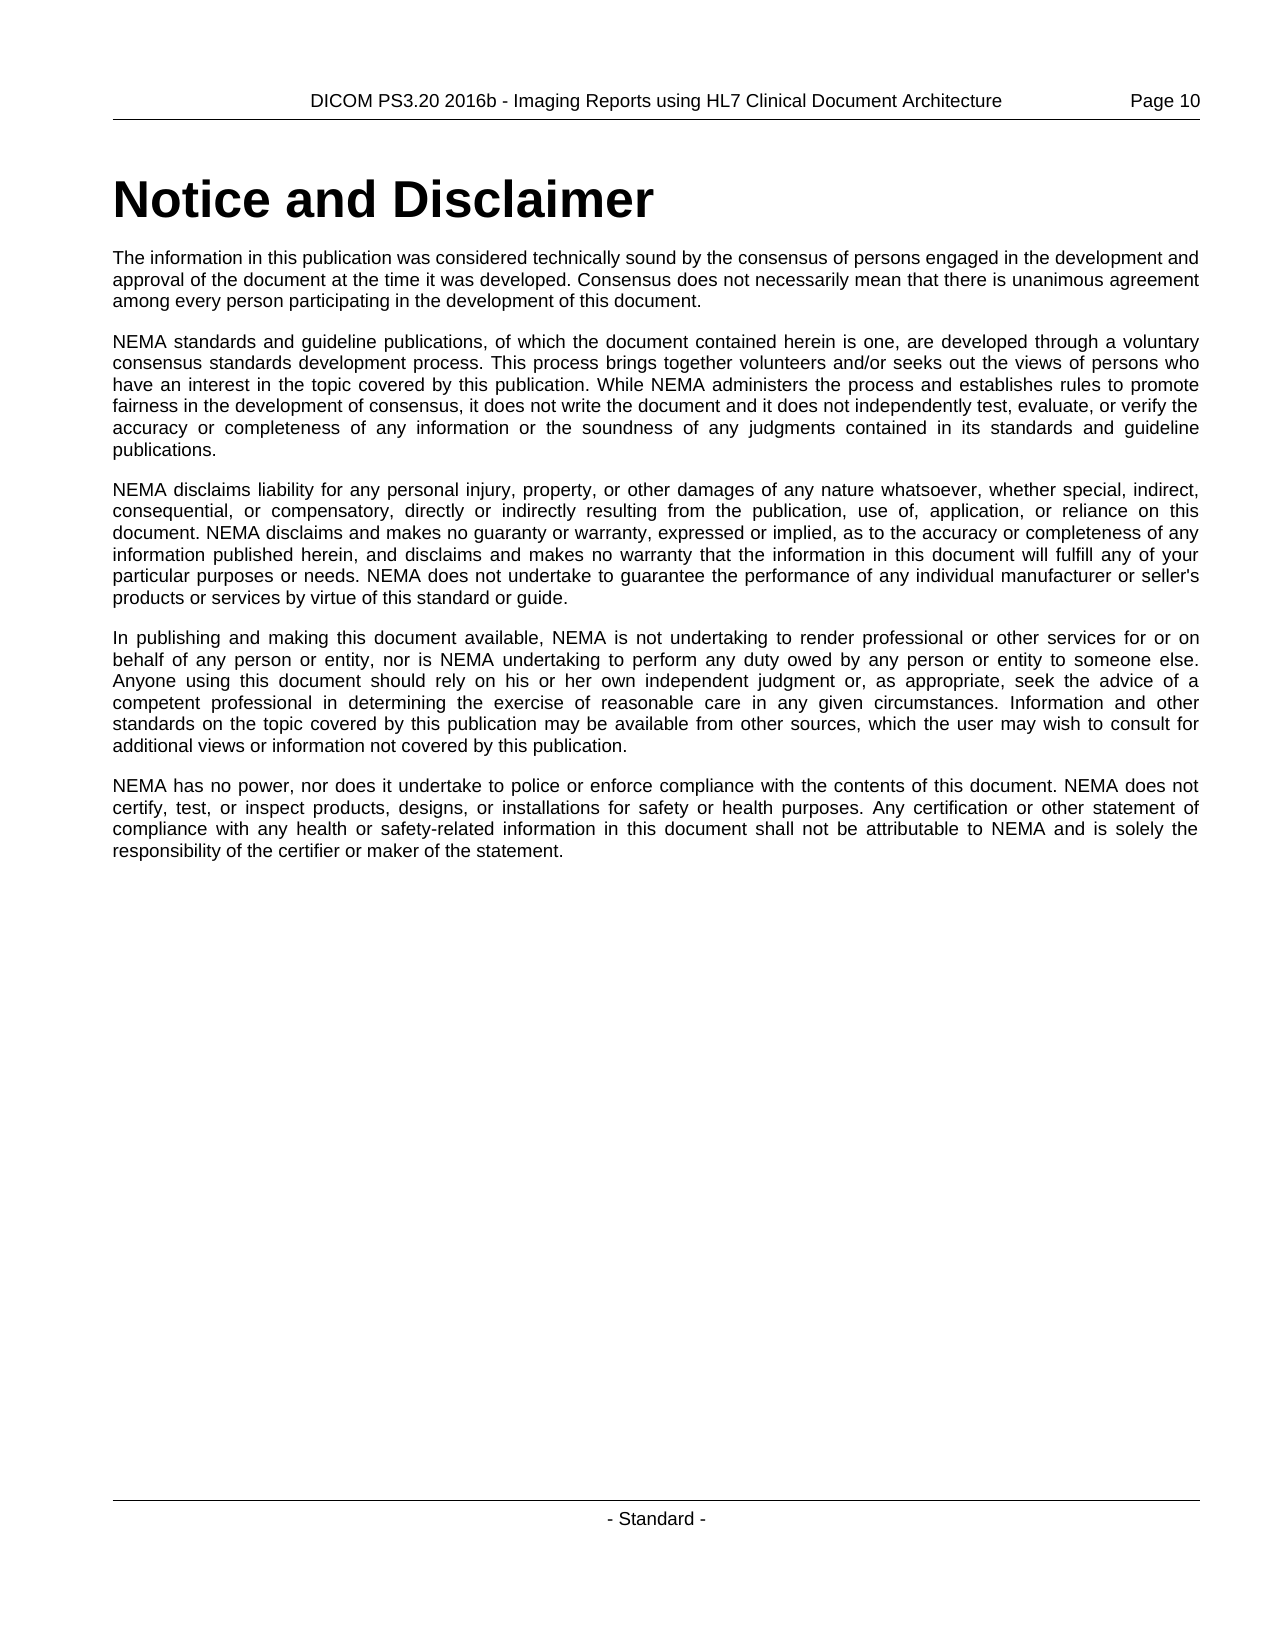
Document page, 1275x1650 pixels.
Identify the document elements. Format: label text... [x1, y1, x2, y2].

text NEMA disclaims liability for any personal injury, property, or other damages of any nature whatsoever, whether special, indirect, consequential, or compensatory, directly or indirectly resulting from the publication, use of, application, or reliance on this document. NEMA disclaims and makes no guaranty or warranty, expressed or implied, as to the accuracy or completeness of any information published herein, and disclaims and makes no warranty that the information in this document will fulfill any of your particular purposes or needs. NEMA does not undertake to guarantee the performance of any individual manufacturer or seller's products or services by virtue of this standard or guide. [112, 479, 1200, 608]
text In publishing and making this document available, NEMA is not undertaking to render professional or other services for or on behalf of any person or entity, nor is NEMA undertaking to perform any duty owed by any person or entity to someone else. Anyone using this document should rely on his or her own independent judgment or, as appropriate, seek the advice of a competent professional in determining the exercise of reasonable care in any given circumstances. Information and other standards on the topic covered by this publication may be available from other sources, which the user may wish to consult for additional views or information not covered by this publication. [112, 627, 1200, 756]
text Notice and Disclaimer [112, 169, 1200, 228]
text The information in this publication was considered technically sound by the consensus of persons engaged in the development and approval of the document at the time it was developed. Consensus does not necessarily mean that there is unanimous agreement among every person participating in the development of this document. [112, 247, 1200, 312]
text NEMA standards and guideline publications, of which the document contained herein is one, are developed through a voluntary consensus standards development process. This process brings together volunteers and/or seeks out the views of persons who have an interest in the topic covered by this publication. While NEMA administers the process and establishes rules to promote fairness in the development of consensus, it does not write the document and it does not independently test, evaluate, or verify the accuracy or completeness of any information or the soundness of any judgments contained in its standards and guideline publications. [112, 331, 1200, 460]
text NEMA has no power, nor does it undertake to police or enforce compliance with the contents of this document. NEMA does not certify, test, or inspect products, designs, or installations for safety or health purposes. Any certification or other statement of compliance with any health or safety-related information in this document shall not be attributable to NEMA and is solely the responsibility of the certifier or maker of the statement. [112, 775, 1200, 861]
